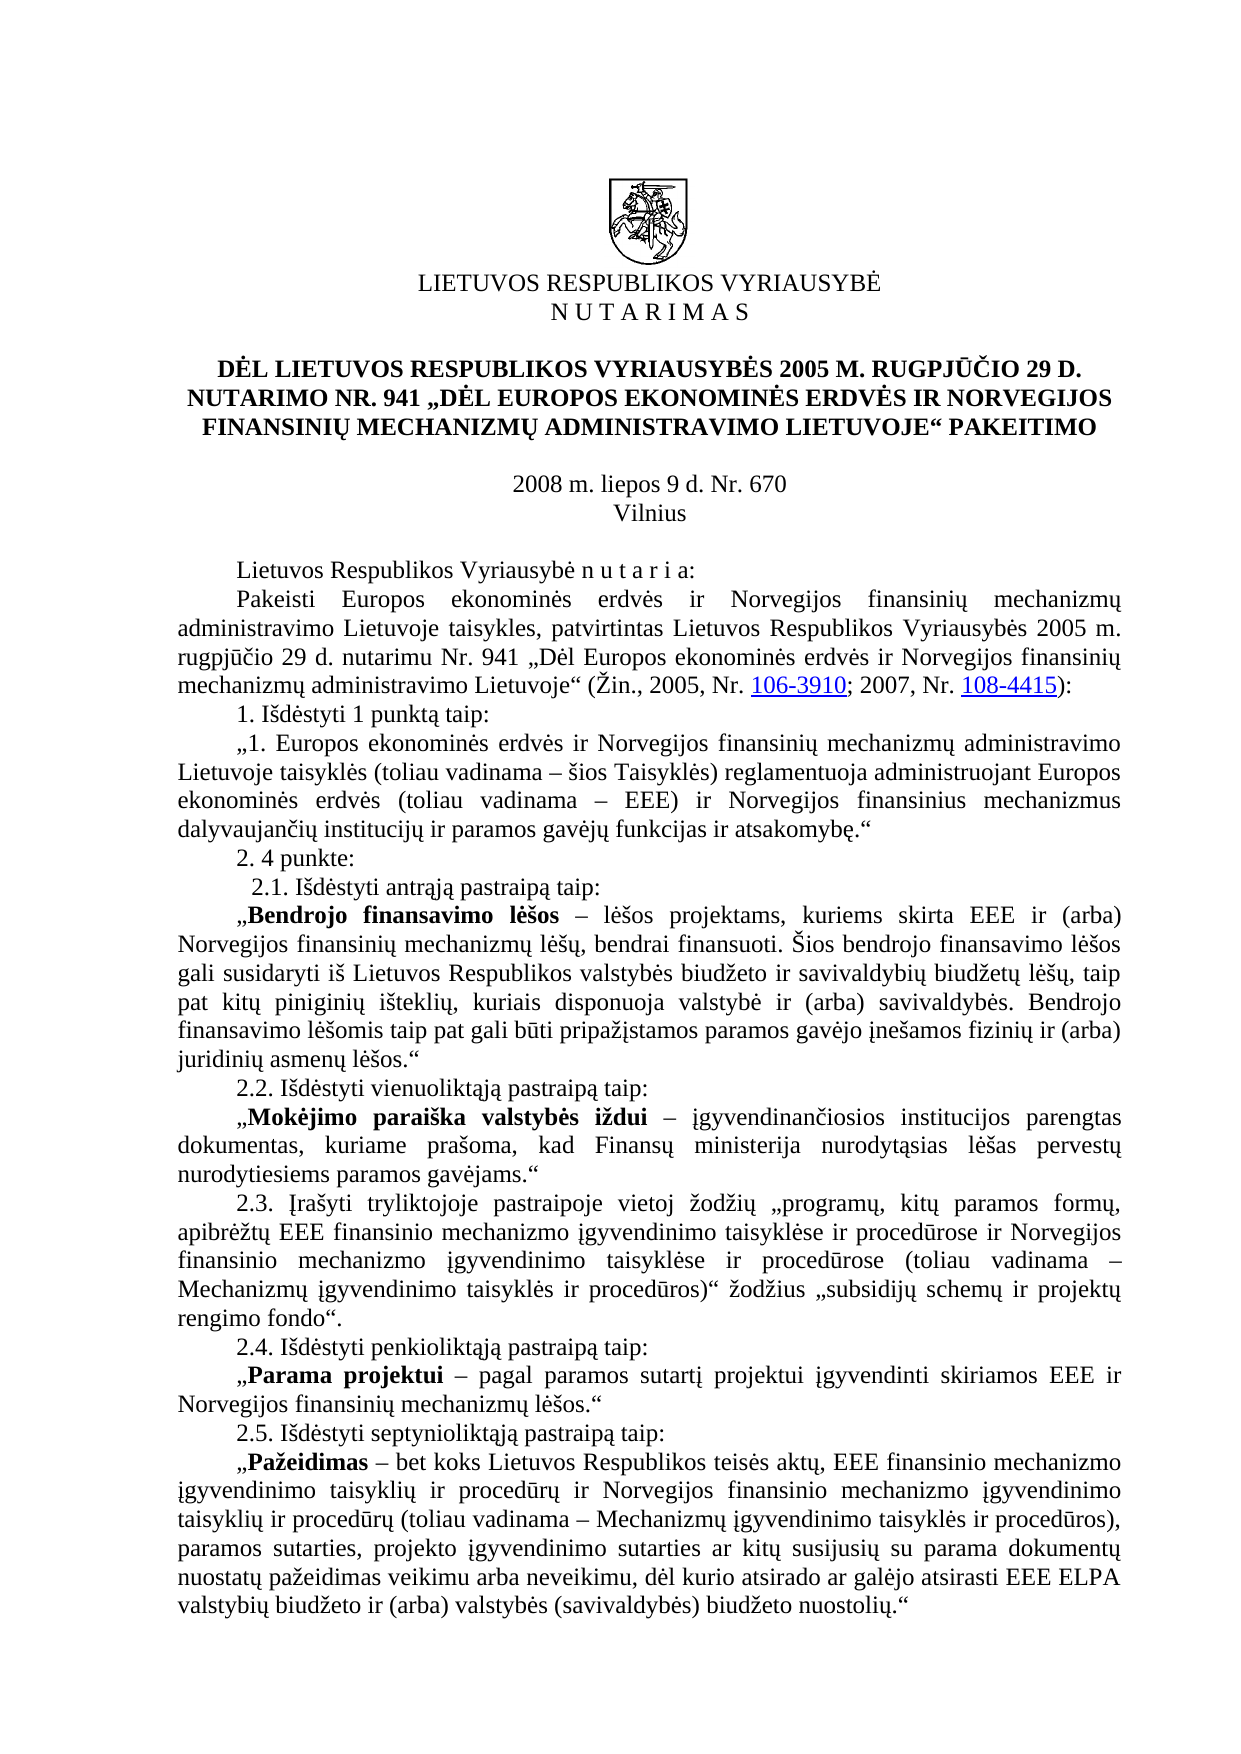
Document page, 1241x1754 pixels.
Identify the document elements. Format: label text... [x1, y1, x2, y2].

text „Mokėjimo paraiška valstybės iždui – įgyvendinančiosios institucijos parengtas dokumentas, kuriame prašoma, kad Finansų ministerija nurodytąsias lėšas pervestų nurodytiesiems paramos gavėjams.“ [177, 1102, 1122, 1188]
text 2. 4 punkte: [177, 843, 1122, 872]
text „Parama projektui – pagal paramos sutartį projektui įgyvendinti skiriamos EEE ir Norvegijos finansinių mechanizmų lėšos.“ [177, 1360, 1122, 1418]
text NUTARIMAS [177, 297, 1122, 325]
text DĖL LIETUVOS RESPUBLIKOS VYRIAUSYBĖS 2005 M. RUGPJŪČIO 29 D. NUTARIMO NR. 941 „DĖL EUROPOS EKONOMINĖS ERDVĖS IR NORVEGIJOS FINANSINIŲ MECHANIZMŲ ADMINISTRAVIMO LIETUVOJE“ PAKEITIMO [177, 354, 1122, 440]
text 1. Išdėstyti 1 punktą taip: [177, 699, 1122, 728]
text „1. Europos ekonominės erdvės ir Norvegijos finansinių mechanizmų administravimo Lietuvoje taisyklės (toliau vadinama – šios Taisyklės) reglamentuoja administruojant Europos ekonominės erdvės (toliau vadinama – EEE) ir Norvegijos finansinius mechanizmus dalyvaujančių institucijų ir paramos gavėjų funkcijas ir atsakomybę.“ [177, 728, 1122, 843]
text „Pažeidimas – bet koks Lietuvos Respublikos teisės aktų, EEE finansinio mechanizmo įgyvendinimo taisyklių ir procedūrų ir Norvegijos finansinio mechanizmo įgyvendinimo taisyklių ir procedūrų (toliau vadinama – Mechanizmų įgyvendinimo taisyklės ir procedūros), paramos sutarties, projekto įgyvendinimo sutarties ar kitų susijusių su parama dokumentų nuostatų pažeidimas veikimu arba neveikimu, dėl kurio atsirado ar galėjo atsirasti EEE ELPA valstybių biudžeto ir (arba) valstybės (savivaldybės) biudžeto nuostolių.“ [177, 1447, 1122, 1619]
text 2.3. Įrašyti tryliktojoje pastraipoje vietoj žodžių „programų, kitų paramos formų, apibrėžtų EEE finansinio mechanizmo įgyvendinimo taisyklėse ir procedūrose ir Norvegijos finansinio mechanizmo įgyvendinimo taisyklėse ir procedūrose (toliau vadinama – Mechanizmų įgyvendinimo taisyklės ir procedūros)“ žodžius „subsidijų schemų ir projektų rengimo fondo“. [177, 1188, 1122, 1332]
text 2.2. Išdėstyti vienuoliktąją pastraipą taip: [177, 1073, 1122, 1102]
text Lietuvos Respublikos Vyriausybė [177, 268, 1122, 297]
text 2.1. Išdėstyti antrąją pastraipą taip: [251, 872, 1122, 900]
text 2.4. Išdėstyti penkioliktąją pastraipą taip: [177, 1332, 1122, 1360]
text 2.5. Išdėstyti septynioliktąją pastraipą taip: [177, 1418, 1122, 1447]
text 2008 m. liepos 9 d. Nr. 670 [177, 469, 1122, 498]
text Vilnius [177, 498, 1122, 527]
text Lietuvos Respublikos Vyriausybė nutaria: [177, 555, 1122, 584]
text „Bendrojo finansavimo lėšos – lėšos projektams, kuriems skirta EEE ir (arba) Norvegijos finansinių mechanizmų lėšų, bendrai finansuoti. Šios bendrojo finansavimo lėšos gali susidaryti iš Lietuvos Respublikos valstybės biudžeto ir savivaldybių biudžetų lėšų, taip pat kitų piniginių išteklių, kuriais disponuoja valstybė ir (arba) savivaldybės. Bendrojo finansavimo lėšomis taip pat gali būti pripažįstamos paramos gavėjo įnešamos fizinių ir (arba) juridinių asmenų lėšos.“ [177, 900, 1122, 1073]
text Pakeisti Europos ekonominės erdvės ir Norvegijos finansinių mechanizmų administravimo Lietuvoje taisykles, patvirtintas Lietuvos Respublikos Vyriausybės 2005 m. rugpjūčio 29 d. nutarimu Nr. 941 „Dėl Europos ekonominės erdvės ir Norvegijos finansinių mechanizmų administravimo Lietuvoje“ (Žin., 2005, Nr. 106-3910; 2007, Nr. 108-4415): [177, 584, 1122, 699]
